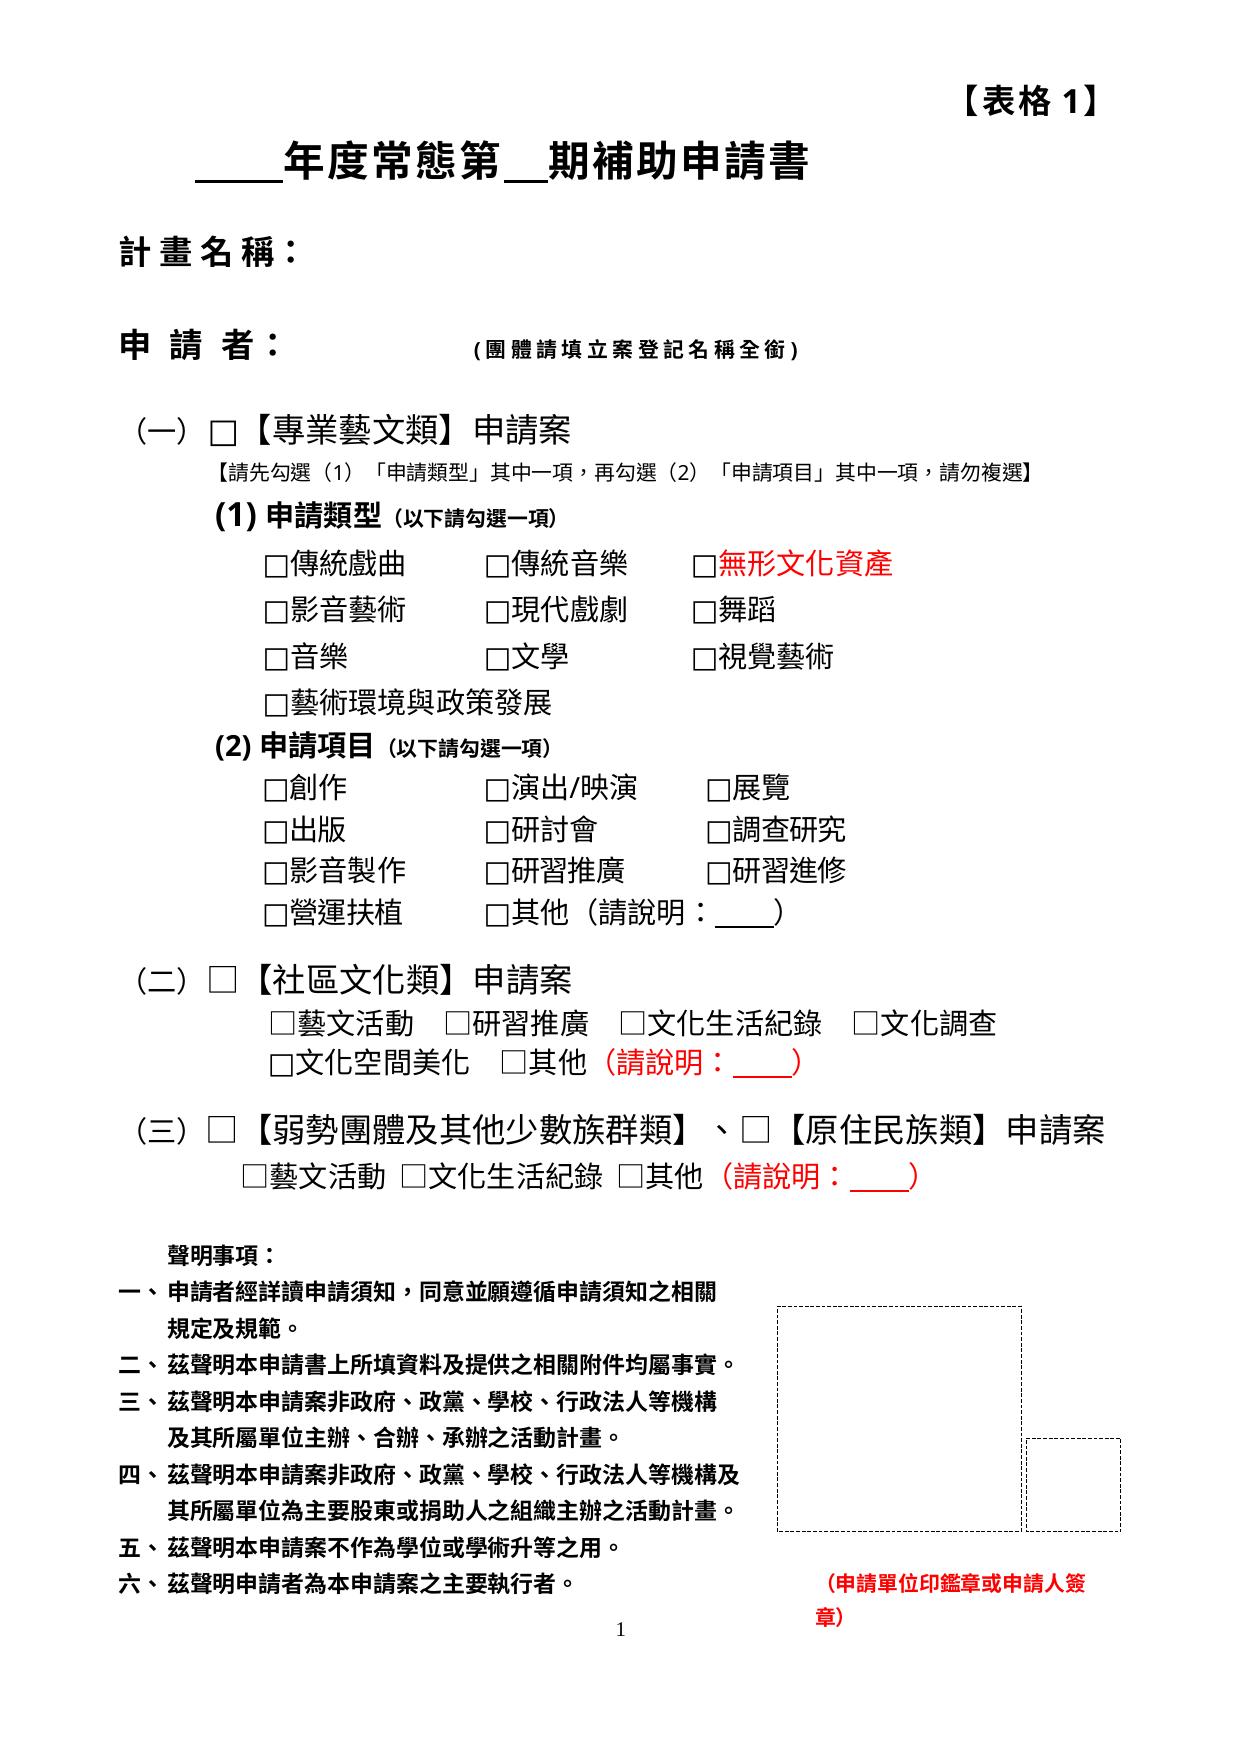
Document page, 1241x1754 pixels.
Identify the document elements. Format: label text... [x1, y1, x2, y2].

list 茲聲明本申請案不作為學位或學術升等之用。 [118, 1529, 1123, 1563]
table_cell □視覺藝術 [679, 631, 1120, 678]
table_cell □舞蹈 [679, 585, 1120, 631]
text □文化空間美化 □其他（請說明： ） [268, 1044, 1123, 1081]
table_header □演出/映演 [472, 766, 693, 808]
list □【專業藝文類】申請案 [118, 404, 1123, 452]
list 茲聲明本申請案非政府、政黨、學校、行政法人等機構及 [118, 1456, 1123, 1490]
text 【請先勾選（1）「申請類型」其中一項，再勾選（2）「申請項目」其中一項，請勿複選】 [207, 456, 1123, 487]
table_cell □其他（請說明： ） [472, 891, 930, 933]
text 計 畫 名 稱： [118, 226, 1123, 274]
list 茲聲明本申請書上所填資料及提供之相關附件均屬事實。 [118, 1347, 1123, 1380]
table_cell [676, 678, 1120, 724]
table_cell □營運扶植 [251, 891, 472, 933]
table_cell □影音製作 [251, 850, 472, 891]
list 茲聲明本申請案非政府、政黨、學校、行政法人等機構 [118, 1383, 1123, 1417]
table_cell □調查研究 [694, 808, 930, 849]
text 申 請 者： (團體請填立案登記名稱全銜) [118, 319, 1123, 367]
text □藝文活動 □文化生活紀錄 □其他（請說明： ） [218, 1154, 1123, 1196]
text 其所屬單位為主要股東或捐助人之組織主辦之活動計畫。 [167, 1493, 1123, 1526]
table_cell □音樂 [251, 631, 472, 678]
table_header □傳統戲曲 [251, 538, 472, 585]
list 茲聲明申請者為本申請案之主要執行者。 [118, 1566, 1123, 1599]
table_header □展覽 [694, 766, 930, 808]
table_cell □研習進修 [694, 850, 930, 891]
text （二）□【社區文化類】申請案 [118, 954, 1123, 1002]
table_cell □研習推廣 [472, 850, 693, 891]
text 聲明事項： [167, 1238, 1123, 1271]
table_header □無形文化資產 [679, 538, 1120, 585]
table_cell □研討會 [472, 808, 693, 849]
table_cell □文學 [473, 631, 679, 678]
text 及其所屬單位主辦、合辦、承辦之活動計畫。 [167, 1420, 1123, 1453]
text 規定及規範。 [167, 1311, 1123, 1344]
table_cell □現代戲劇 [473, 585, 679, 631]
table_cell □影音藝術 [251, 585, 472, 631]
text （三）□【弱勢團體及其他少數族群類】、□【原住民族類】申請案 [118, 1104, 1123, 1152]
text □藝文活動 □研習推廣 □文化生活紀錄 □文化調查 [268, 1004, 1123, 1042]
list 申請者經詳讀申請須知，同意並願遵循申請須知之相關 [118, 1274, 1123, 1307]
text (2) 申請項目（以下請勾選一項） [215, 727, 1123, 764]
table_header [222, 766, 1118, 933]
list （申請單位印鑑章或申請人簽章） [815, 1568, 1123, 1631]
table_cell □藝術環境與政策發展 [251, 678, 676, 724]
table_header □傳統音樂 [473, 538, 679, 585]
text (1) 申請類型（以下請勾選一項） [215, 491, 1123, 536]
table_header □創作 [251, 766, 472, 808]
table_cell □出版 [251, 808, 472, 849]
text 【表格1】 [118, 75, 1117, 123]
text 年度常態第 期補助申請書 [118, 123, 1160, 192]
